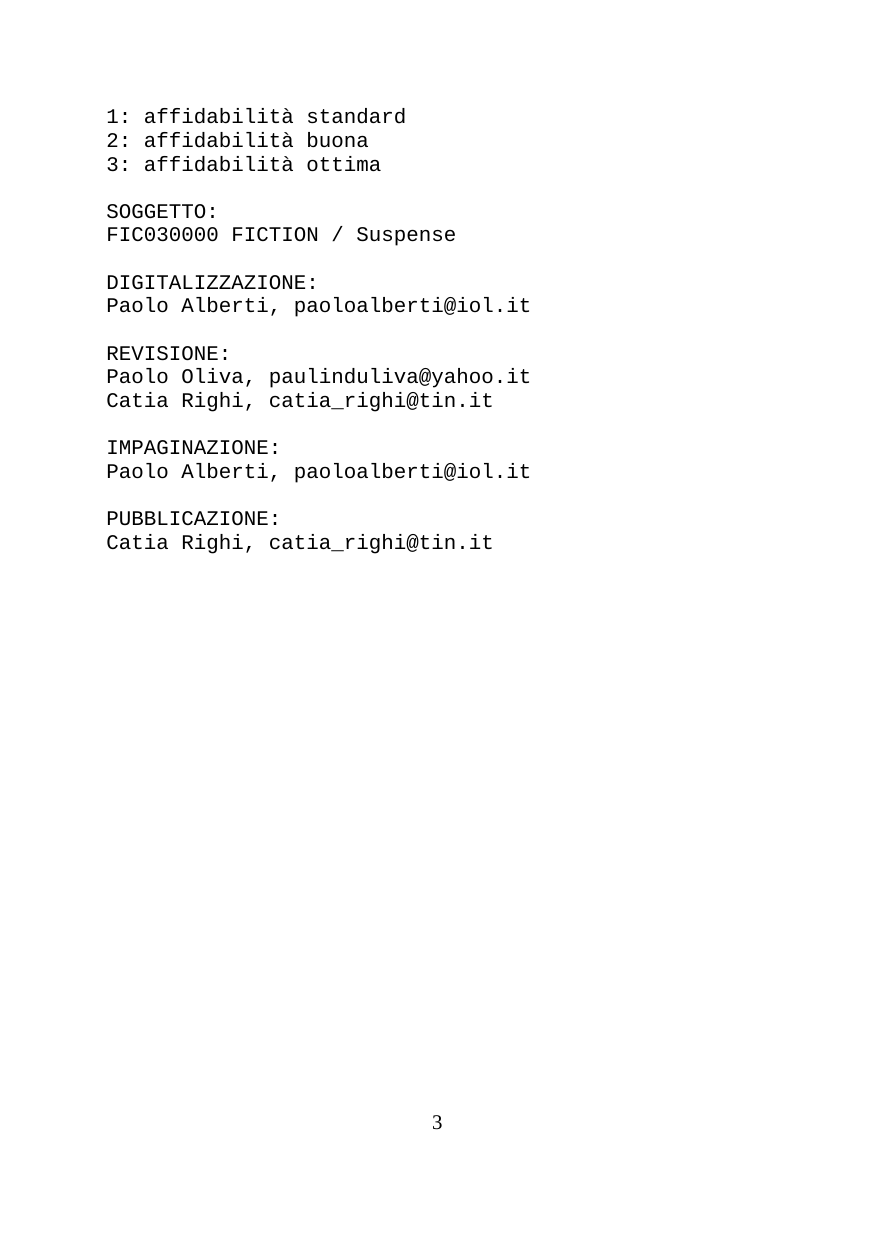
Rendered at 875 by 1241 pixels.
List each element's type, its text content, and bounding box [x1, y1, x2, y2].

text 2: affidabilità buona [106, 130, 768, 153]
text 3: affidabilità ottima [106, 153, 768, 177]
text PUBBLICAZIONE: [106, 508, 768, 532]
text DIGITALIZZAZIONE: [106, 272, 768, 295]
text Catia Righi, catia_righi@tin.it [106, 532, 768, 556]
text Paolo Oliva, paulinduliva@yahoo.it [106, 366, 768, 390]
text Catia Righi, catia_righi@tin.it [106, 390, 768, 414]
text IMPAGINAZIONE: [106, 437, 768, 461]
text 1: affidabilità standard [106, 106, 768, 130]
text SOGGETTO: [106, 201, 768, 224]
text REVISIONE: [106, 343, 768, 366]
text Paolo Alberti, paoloalberti@iol.it [106, 295, 768, 319]
text FIC030000 FICTION / Suspense [106, 224, 768, 248]
text Paolo Alberti, paoloalberti@iol.it [106, 461, 768, 484]
